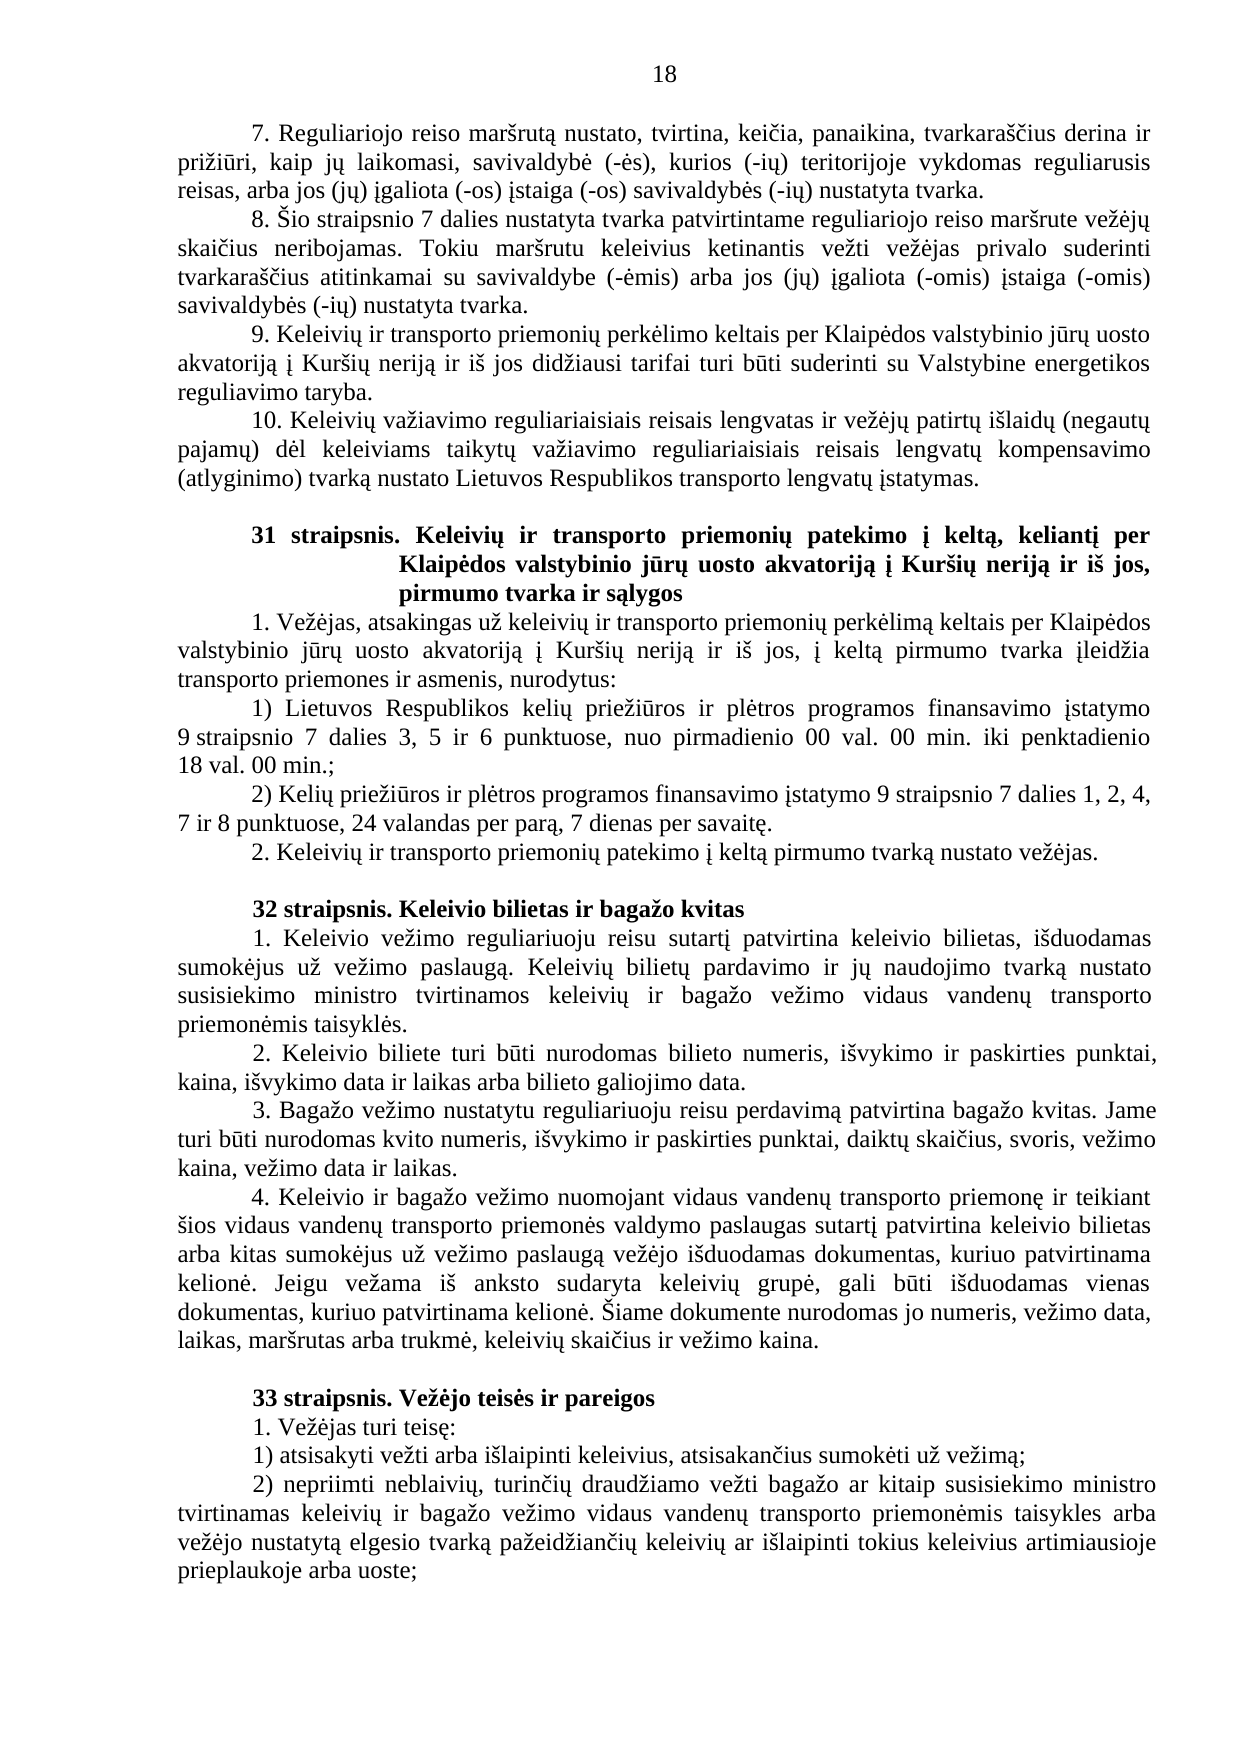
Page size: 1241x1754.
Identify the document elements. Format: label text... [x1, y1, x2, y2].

text 1. Vežėjas turi teisę: [177, 1412, 1157, 1441]
text 3. Bagažo vežimo nustatytu reguliariuoju reisu perdavimą patvirtina bagažo kvitas. Jame turi būti nurodomas kvito numeris, išvykimo ir paskirties punktai, daiktų skaičius, svoris, vežimo kaina, vežimo data ir laikas. [177, 1096, 1157, 1182]
text 2) Kelių priežiūros ir plėtros programos finansavimo įstatymo 9 straipsnio 7 dalies 1, 2, 4, 7 ir 8 punktuose, 24 valandas per parą, 7 dienas per savaitę. [177, 779, 1152, 837]
text 7. Reguliariojo reiso maršrutą nustato, tvirtina, keičia, panaikina, tvarkaraščius derina ir prižiūri, kaip jų laikomasi, savivaldybė (-ės), kurios (-ių) teritorijoje vykdomas reguliarusis reisas, arba jos (jų) įgaliota (-os) įstaiga (-os) savivaldybės (-ių) nustatyta tvarka. [177, 118, 1152, 204]
text 8. Šio straipsnio 7 dalies nustatyta tvarka patvirtintame reguliariojo reiso maršrute vežėjų skaičius neribojamas. Tokiu maršrutu keleivius ketinantis vežti vežėjas privalo suderinti tvarkaraščius atitinkamai su savivaldybe (-ėmis) arba jos (jų) įgaliota (-omis) įstaiga (-omis) savivaldybės (-ių) nustatyta tvarka. [177, 204, 1152, 319]
text 1. Keleivio vežimo reguliariuoju reisu sutartį patvirtina keleivio bilietas, išduodamas sumokėjus už vežimo paslaugą. Keleivių bilietų pardavimo ir jų naudojimo tvarką nustato susisiekimo ministro tvirtinamos keleivių ir bagažo vežimo vidaus vandenų transporto priemonėmis taisyklės. [177, 923, 1152, 1038]
text 2) nepriimti neblaivių, turinčių draudžiamo vežti bagažo ar kitaip susisiekimo ministro tvirtinamas keleivių ir bagažo vežimo vidaus vandenų transporto priemonėmis taisykles arba vežėjo nustatytą elgesio tvarką pažeidžiančių keleivių ar išlaipinti tokius keleivius artimiausioje prieplaukoje arba uoste; [177, 1469, 1157, 1584]
text 1. Vežėjas, atsakingas už keleivių ir transporto priemonių perkėlimą keltais per Klaipėdos valstybinio jūrų uosto akvatoriją į Kuršių neriją ir iš jos, į keltą pirmumo tvarka įleidžia transporto priemones ir asmenis, nurodytus: [177, 607, 1152, 693]
text 1) atsisakyti vežti arba išlaipinti keleivius, atsisakančius sumokėti už vežimą; [177, 1441, 1157, 1469]
text 33 straipsnis. Vežėjo teisės ir pareigos [177, 1383, 1157, 1412]
text 32 straipsnis. Keleivio bilietas ir bagažo kvitas [177, 894, 1157, 923]
text 4. Keleivio ir bagažo vežimo nuomojant vidaus vandenų transporto priemonę ir teikiant šios vidaus vandenų transporto priemonės valdymo paslaugas sutartį patvirtina keleivio bilietas arba kitas sumokėjus už vežimo paslaugą vežėjo išduodamas dokumentas, kuriuo patvirtinama kelionė. Jeigu vežama iš anksto sudaryta keleivių grupė, gali būti išduodamas vienas dokumentas, kuriuo patvirtinama kelionė. Šiame dokumente nurodomas jo numeris, vežimo data, laikas, maršrutas arba trukmė, keleivių skaičius ir vežimo kaina. [177, 1182, 1152, 1354]
text 1) Lietuvos Respublikos kelių priežiūros ir plėtros programos finansavimo įstatymo 9 straipsnio 7 dalies 3, 5 ir 6 punktuose, nuo pirmadienio 00 val. 00 min. iki penktadienio 18 val. 00 min.; [177, 693, 1152, 779]
text 2. Keleivių ir transporto priemonių patekimo į keltą pirmumo tvarką nustato vežėjas. [177, 837, 1152, 866]
text 10. Keleivių važiavimo reguliariaisiais reisais lengvatas ir vežėjų patirtų išlaidų (negautų pajamų) dėl keleiviams taikytų važiavimo reguliariaisiais reisais lengvatų kompensavimo (atlyginimo) tvarką nustato Lietuvos Respublikos transporto lengvatų įstatymas. [177, 406, 1152, 492]
text 2. Keleivio biliete turi būti nurodomas bilieto numeris, išvykimo ir paskirties punktai, kaina, išvykimo data ir laikas arba bilieto galiojimo data. [177, 1038, 1157, 1096]
text 9. Keleivių ir transporto priemonių perkėlimo keltais per Klaipėdos valstybinio jūrų uosto akvatoriją į Kuršių neriją ir iš jos didžiausi tarifai turi būti suderinti su Valstybine energetikos reguliavimo taryba. [177, 319, 1152, 406]
text 31 straipsnis. Keleivių ir transporto priemonių patekimo į keltą, keliantį per Klaipėdos valstybinio jūrų uosto akvatoriją į Kuršių neriją ir iš jos, pirmumo tvarka ir sąlygos [251, 521, 1152, 607]
